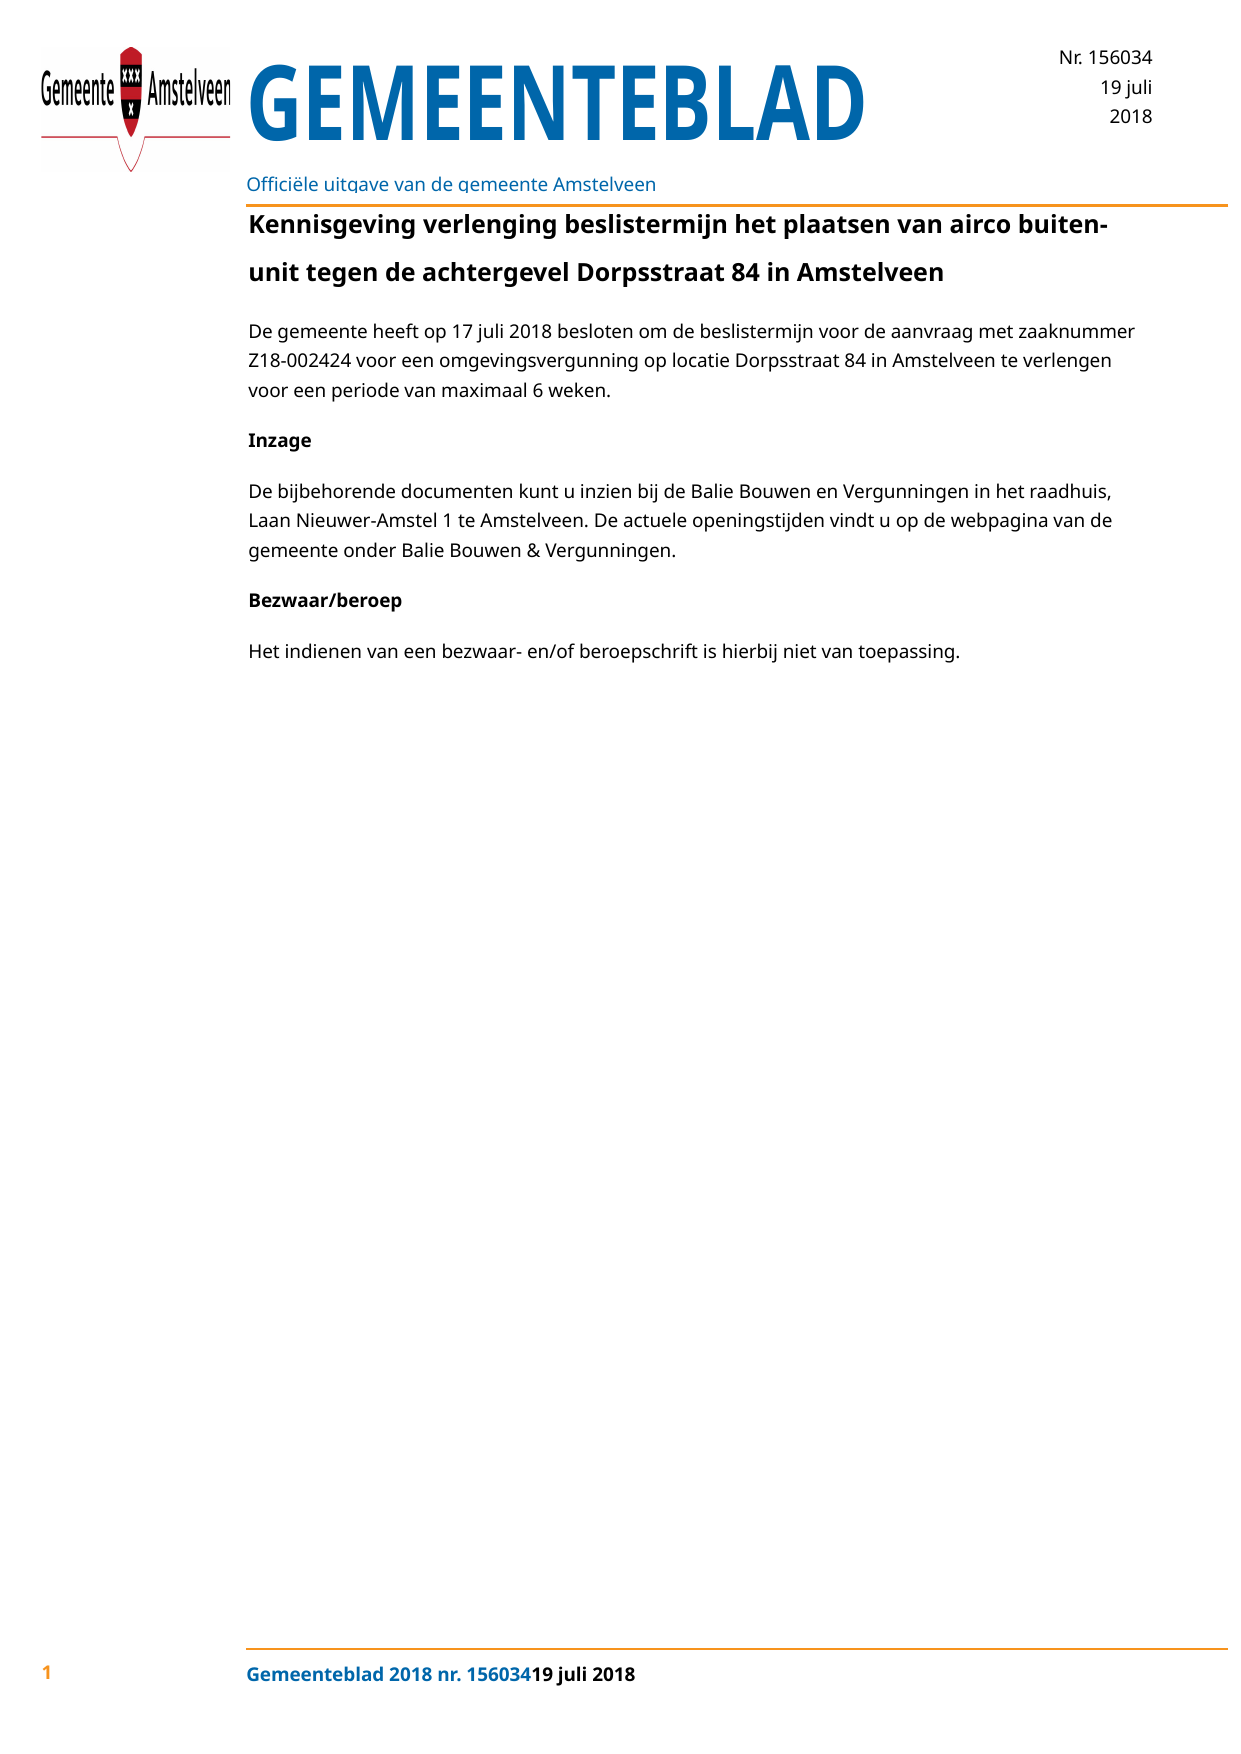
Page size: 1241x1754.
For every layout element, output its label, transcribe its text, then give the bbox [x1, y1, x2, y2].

text De gemeente heeft op 17 juli 2018 besloten om de beslistermijn voor de aanvraag met zaaknummer Z18-002424 voor een omgevingsvergunning op locatie Dorpsstraat 84 in Amstelveen te verlengen voor een periode van maximaal 6 weken. [248, 318, 1152, 403]
text Inzage [248, 427, 1152, 453]
picture [41, 47, 231, 172]
text Kennisgeving verlenging beslistermijn het plaatsen van airco buiten-unit tegen de achtergevel Dorpsstraat 84 in Amstelveen [248, 207, 1152, 288]
text Het indienen van een bezwaar- en/of beroepschrift is hierbij niet van toepassing. [248, 638, 1152, 664]
text De bijbehorende documenten kunt u inzien bij de Balie Bouwen en Vergunningen in het raadhuis, Laan Nieuwer-Amstel 1 te Amstelveen. De actuele openingstijden vindt u op de webpagina van de gemeente onder Balie Bouwen & Vergunningen. [248, 478, 1152, 563]
text Bezwaar/beroep [248, 587, 1152, 613]
